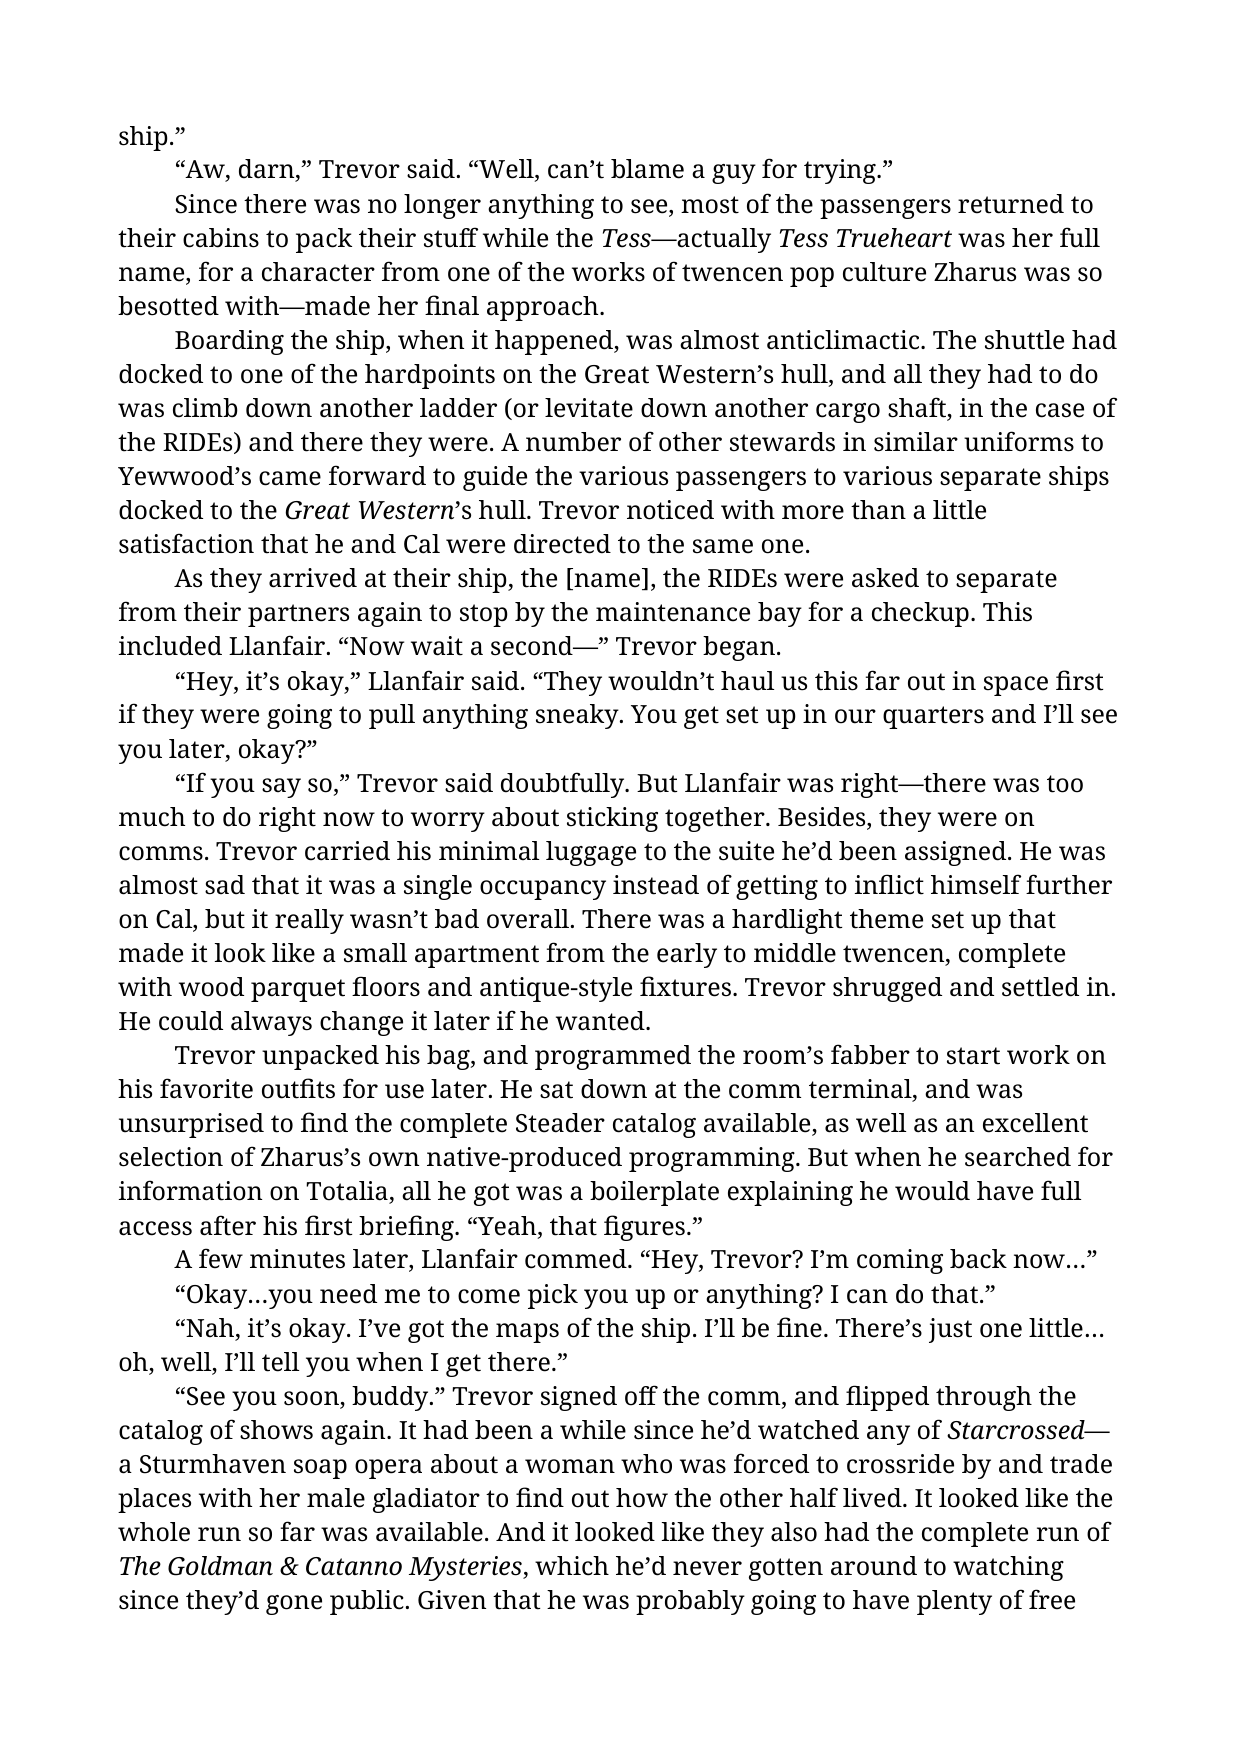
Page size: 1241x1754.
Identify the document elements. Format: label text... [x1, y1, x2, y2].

text Boarding the ship, when it happened, was almost anticlimactic. The shuttle had docked to one of the hardpoints on the Great Western’s hull, and all they had to do was climb down another ladder (or levitate down another cargo shaft, in the case of the RIDEs) and there they were. A number of other stewards in similar uniforms to Yewwood’s came forward to guide the various passengers to various separate ships docked to the Great Western’s hull. Trevor noticed with more than a little satisfaction that he and Cal were directed to the same one. [118, 322, 1122, 561]
text A few minutes later, Llanfair commed. “Hey, Trevor? I’m coming back now…” [118, 1242, 1122, 1276]
text Trevor unpacked his bag, and programmed the room’s fabber to start work on his favorite outfits for use later. He sat down at the comm terminal, and was unsurprised to find the complete Steader catalog available, as well as an excellent selection of Zharus’s own native-produced programming. But when he searched for information on Totalia, all he got was a boilerplate explaining he would have full access after his first briefing. “Yeah, that figures.” [118, 1038, 1122, 1242]
text “Nah, it’s okay. I’ve got the maps of the ship. I’ll be fine. There’s just one little…oh, well, I’ll tell you when I get there.” [118, 1310, 1122, 1378]
text “If you say so,” Trevor said doubtfully. But Llanfair was right—there was too much to do right now to worry about sticking together. Besides, they were on comms. Trevor carried his minimal luggage to the suite he’d been assigned. He was almost sad that it was a single occupancy instead of getting to inflict himself further on Cal, but it really wasn’t bad overall. There was a hardlight theme set up that made it look like a small apartment from the early to middle twencen, complete with wood parquet floors and antique-style fixtures. Trevor shrugged and settled in. He could always change it later if he wanted. [118, 765, 1122, 1038]
text “Aw, darn,” Trevor said. “Well, can’t blame a guy for trying.” [118, 152, 1122, 186]
text “See you soon, buddy.” Trevor signed off the comm, and flipped through the catalog of shows again. It had been a while since he’d watched any of Starcrossed—a Sturmhaven soap opera about a woman who was forced to crossride by and trade places with her male gladiator to find out how the other half lived. It looked like the whole run so far was available. And it looked like they also had the complete run of The Goldman & Catanno Mysteries, which he’d never gotten around to watching since they’d gone public. Given that he was probably going to have plenty of free [118, 1378, 1122, 1617]
text ship.” [118, 118, 1122, 152]
text “Hey, it’s okay,” Llanfair said. “They wouldn’t haul us this far out in space first if they were going to pull anything sneaky. You get set up in our quarters and I’ll see you later, okay?” [118, 663, 1122, 765]
text “Okay…you need me to come pick you up or anything? I can do that.” [118, 1276, 1122, 1310]
text Since there was no longer anything to see, most of the passengers returned to their cabins to pack their stuff while the Tess—actually Tess Trueheart was her full name, for a character from one of the works of twencen pop culture Zharus was so besotted with—made her final approach. [118, 186, 1122, 322]
text As they arrived at their ship, the [name], the RIDEs were asked to separate from their partners again to stop by the maintenance bay for a checkup. This included Llanfair. “Now wait a second—” Trevor began. [118, 561, 1122, 663]
